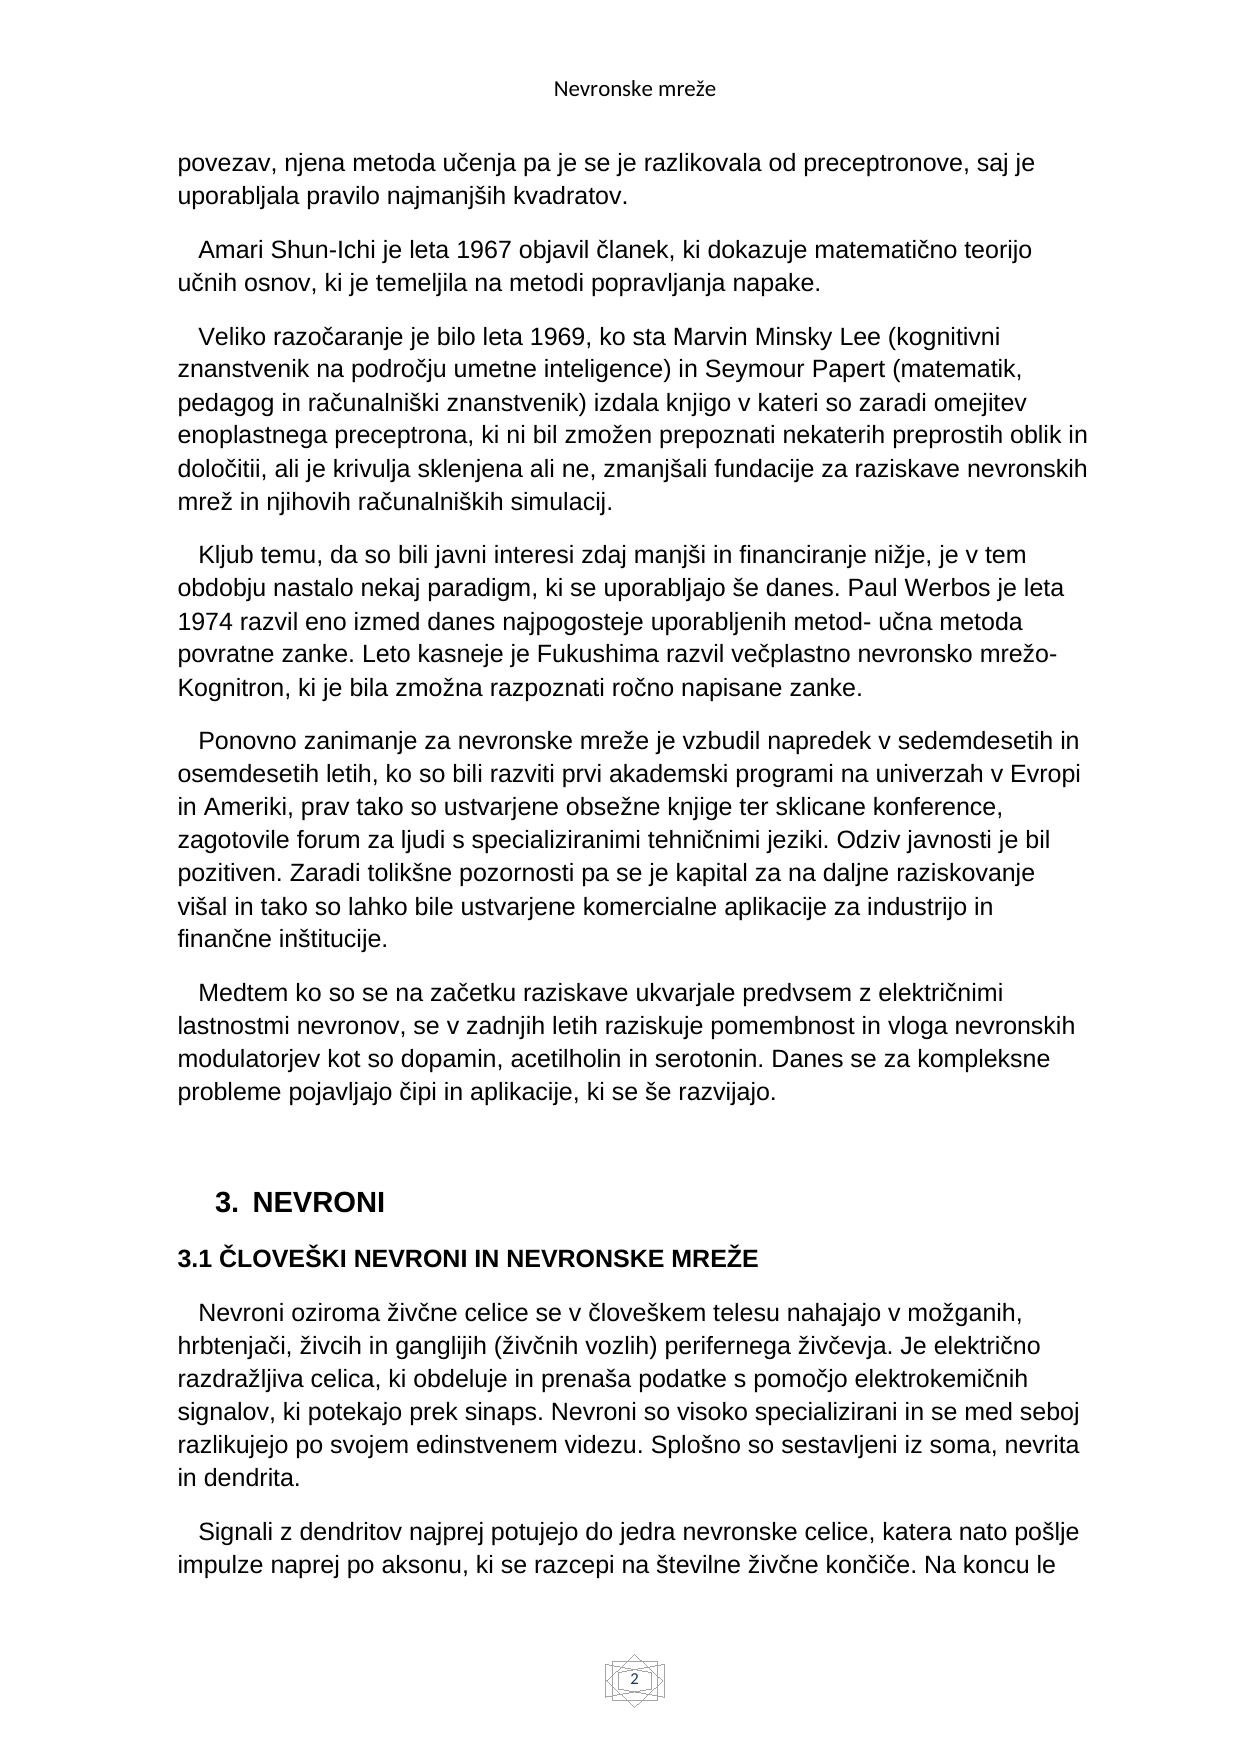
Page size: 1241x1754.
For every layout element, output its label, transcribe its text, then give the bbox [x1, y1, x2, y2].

text Kljub temu, da so bili javni interesi zdaj manjši in financiranje nižje, je v tem obdobju nastalo nekaj paradigm, ki se uporabljajo še danes. Paul Werbos je leta 1974 razvil eno izmed danes najpogosteje uporabljenih metod- učna metoda povratne zanke. Leto kasneje je Fukushima razvil večplastno nevronsko mrežo- Kognitron, ki je bila zmožna razpoznati ročno napisane zanke. [177, 540, 1092, 701]
text Amari Shun-Ichi je leta 1967 objavil članek, ki dokazuje matematično teorijo učnih osnov, ki je temeljila na metodi popravljanja napake. [177, 234, 1092, 296]
text Ponovno zanimanje za nevronske mreže je vzbudil napredek v sedemdesetih in osemdesetih letih, ko so bili razviti prvi akademski programi na univerzah v Evropi in Ameriki, prav tako so ustvarjene obsežne knjige ter sklicane konference, zagotovile forum za ljudi s specializiranimi tehničnimi jeziki. Odziv javnosti je bil pozitiven. Zaradi tolikšne pozornosti pa se je kapital za na daljne raziskovanje višal in tako so lahko bile ustvarjene komercialne aplikacije za industrijo in finančne inštitucije. [177, 726, 1092, 953]
text Veliko razočaranje je bilo leta 1969, ko sta Marvin Minsky Lee (kognitivni znanstvenik na področju umetne inteligence) in Seymour Papert (matematik, pedagog in računalniški znanstvenik) izdala knjigo v kateri so zaradi omejitev enoplastnega preceptrona, ki ni bil zmožen prepoznati nekaterih preprostih oblik in določitii, ali je krivulja sklenjena ali ne, zmanjšali fundacije za raziskave nevronskih mrež in njihovih računalniških simulacij. [177, 321, 1092, 515]
list 3.1 ČLOVEŠKI NEVRONI IN NEVRONSKE MREŽE [177, 1244, 1092, 1273]
text povezav, njena metoda učenja pa je se je razlikovala od preceptronove, saj je uporabljala pravilo najmanjših kvadratov. [177, 148, 1092, 209]
text Medtem ko so se na začetku raziskave ukvarjale predvsem z električnimi lastnostmi nevronov, se v zadnjih letih raziskuje pomembnost in vloga nevronskih modulatorjev kot so dopamin, acetilholin in serotonin. Danes se za kompleksne probleme pojavljajo čipi in aplikacije, ki se še razvijajo. [177, 978, 1092, 1106]
text Nevroni oziroma živčne celice se v človeškem telesu nahajajo v možganih, hrbtenjači, živcih in ganglijih (živčnih vozlih) perifernega živčevja. Je električno razdražljiva celica, ki obdeluje in prenaša podatke s pomočjo elektrokemičnih signalov, ki potekajo prek sinaps. Nevroni so visoko specializirani in se med seboj razlikujejo po svojem edinstvenem videzu. Splošno so sestavljeni iz soma, nevrita in dendrita. [177, 1298, 1092, 1492]
text Signali z dendritov najprej potujejo do jedra nevronske celice, katera nato pošlje impulze naprej po aksonu, ki se razcepi na številne živčne končiče. Na koncu le [177, 1517, 1092, 1579]
list NEVRONI [215, 1185, 1092, 1219]
